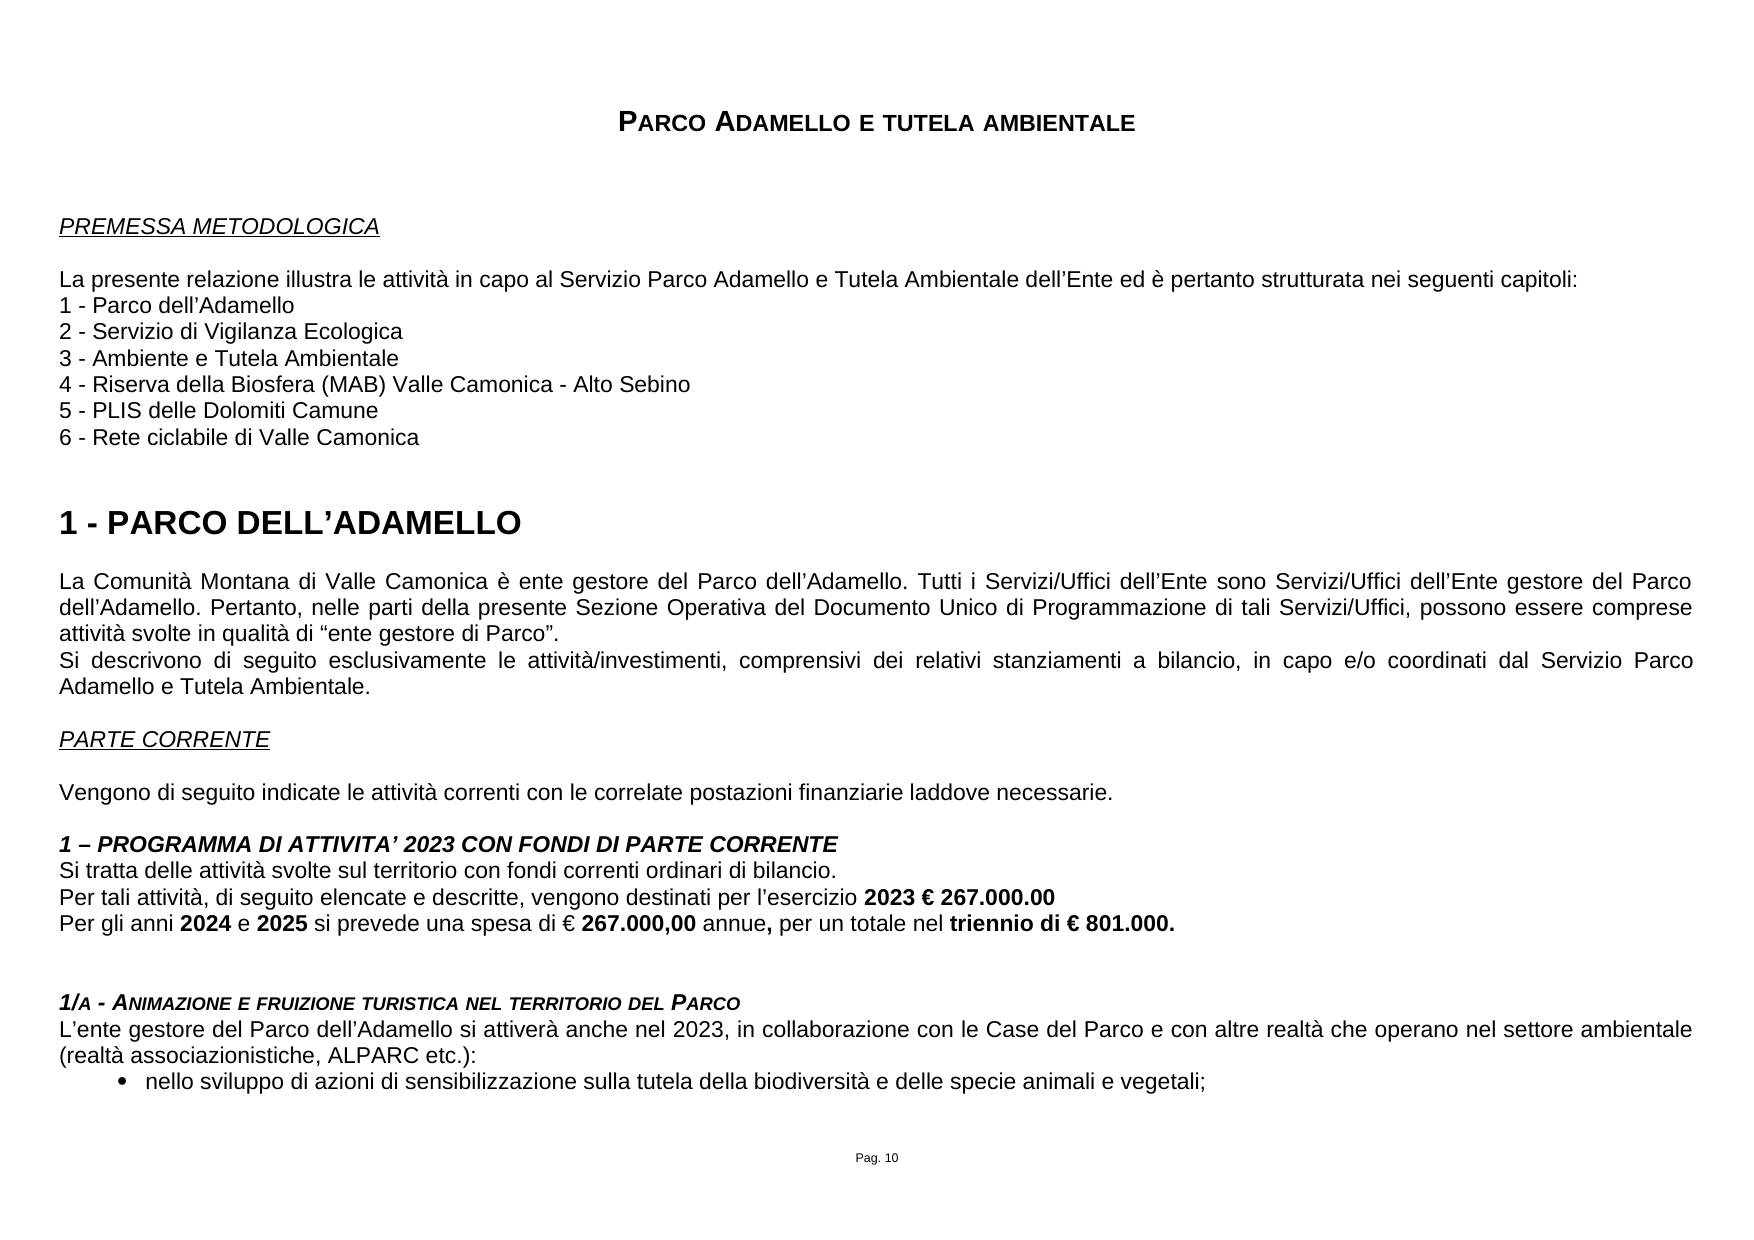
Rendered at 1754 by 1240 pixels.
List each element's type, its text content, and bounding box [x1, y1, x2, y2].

text 2 - Servizio di Vigilanza Ecologica [59, 318, 1695, 345]
text La presente relazione illustra le attività in capo al Servizio Parco Adamello e Tutela Ambientale dell’Ente ed è pertanto strutturata nei seguenti capitoli: [59, 266, 1695, 292]
text Per gli anni 2024 e 2025 si prevede una spesa di € 267.000,00 annue, per un totale nel triennio di € 801.000. [59, 910, 1695, 937]
text Per tali attività, di seguito elencate e descritte, vengono destinati per l’esercizio 2023 € 267.000.00 [59, 884, 1695, 910]
text La Comunità Montana di Valle Camonica è ente gestore del Parco dell’Adamello. Tutti i Servizi/Uffici dell’Ente sono Servizi/Uffici dell’Ente gestore del Parco dell’Adamello. Pertanto, nelle parti della presente Sezione Operativa del Documento Unico di Programmazione di tali Servizi/Uffici, possono essere comprese attività svolte in qualità di “ente gestore di Parco”. [59, 568, 1695, 647]
text 6 - Rete ciclabile di Valle Camonica [59, 424, 1695, 450]
text 1 – PROGRAMMA DI ATTIVITA’ 2023 CON FONDI DI PARTE CORRENTE [59, 831, 1695, 857]
text L’ente gestore del Parco dell’Adamello si attiverà anche nel 2023, in collaborazione con le Case del Parco e con altre realtà che operano nel settore ambientale (realtà associazionistiche, ALPARC etc.): [59, 1016, 1695, 1068]
list nello sviluppo di azioni di sensibilizzazione sulla tutela della biodiversità e delle specie animali e vegetali; [118, 1068, 1695, 1095]
text 4 - Riserva della Biosfera (MAB) Valle Camonica - Alto Sebino [59, 371, 1695, 397]
text 1 - Parco dell’Adamello [59, 292, 1695, 318]
text PREMESSA METODOLOGICA [59, 213, 1695, 239]
text Si descrivono di seguito esclusivamente le attività/investimenti, comprensivi dei relativi stanziamenti a bilancio, in capo e/o coordinati dal Servizio Parco Adamello e Tutela Ambientale. [59, 647, 1695, 699]
text Vengono di seguito indicate le attività correnti con le correlate postazioni finanziarie laddove necessarie. [59, 778, 1695, 805]
text 5 - PLIS delle Dolomiti Camune [59, 397, 1695, 424]
text 1/a - Animazione e fruizione turistica nel territorio del Parco [59, 989, 1695, 1016]
text 1 - PARCO DELL’ADAMELLO [59, 503, 1695, 541]
text PARTE CORRENTE [59, 726, 1695, 752]
text Si tratta delle attività svolte sul territorio con fondi correnti ordinari di bilancio. [59, 857, 1695, 884]
text Parco Adamello e tutela ambientale [59, 104, 1695, 137]
text 3 - Ambiente e Tutela Ambientale [59, 345, 1695, 371]
